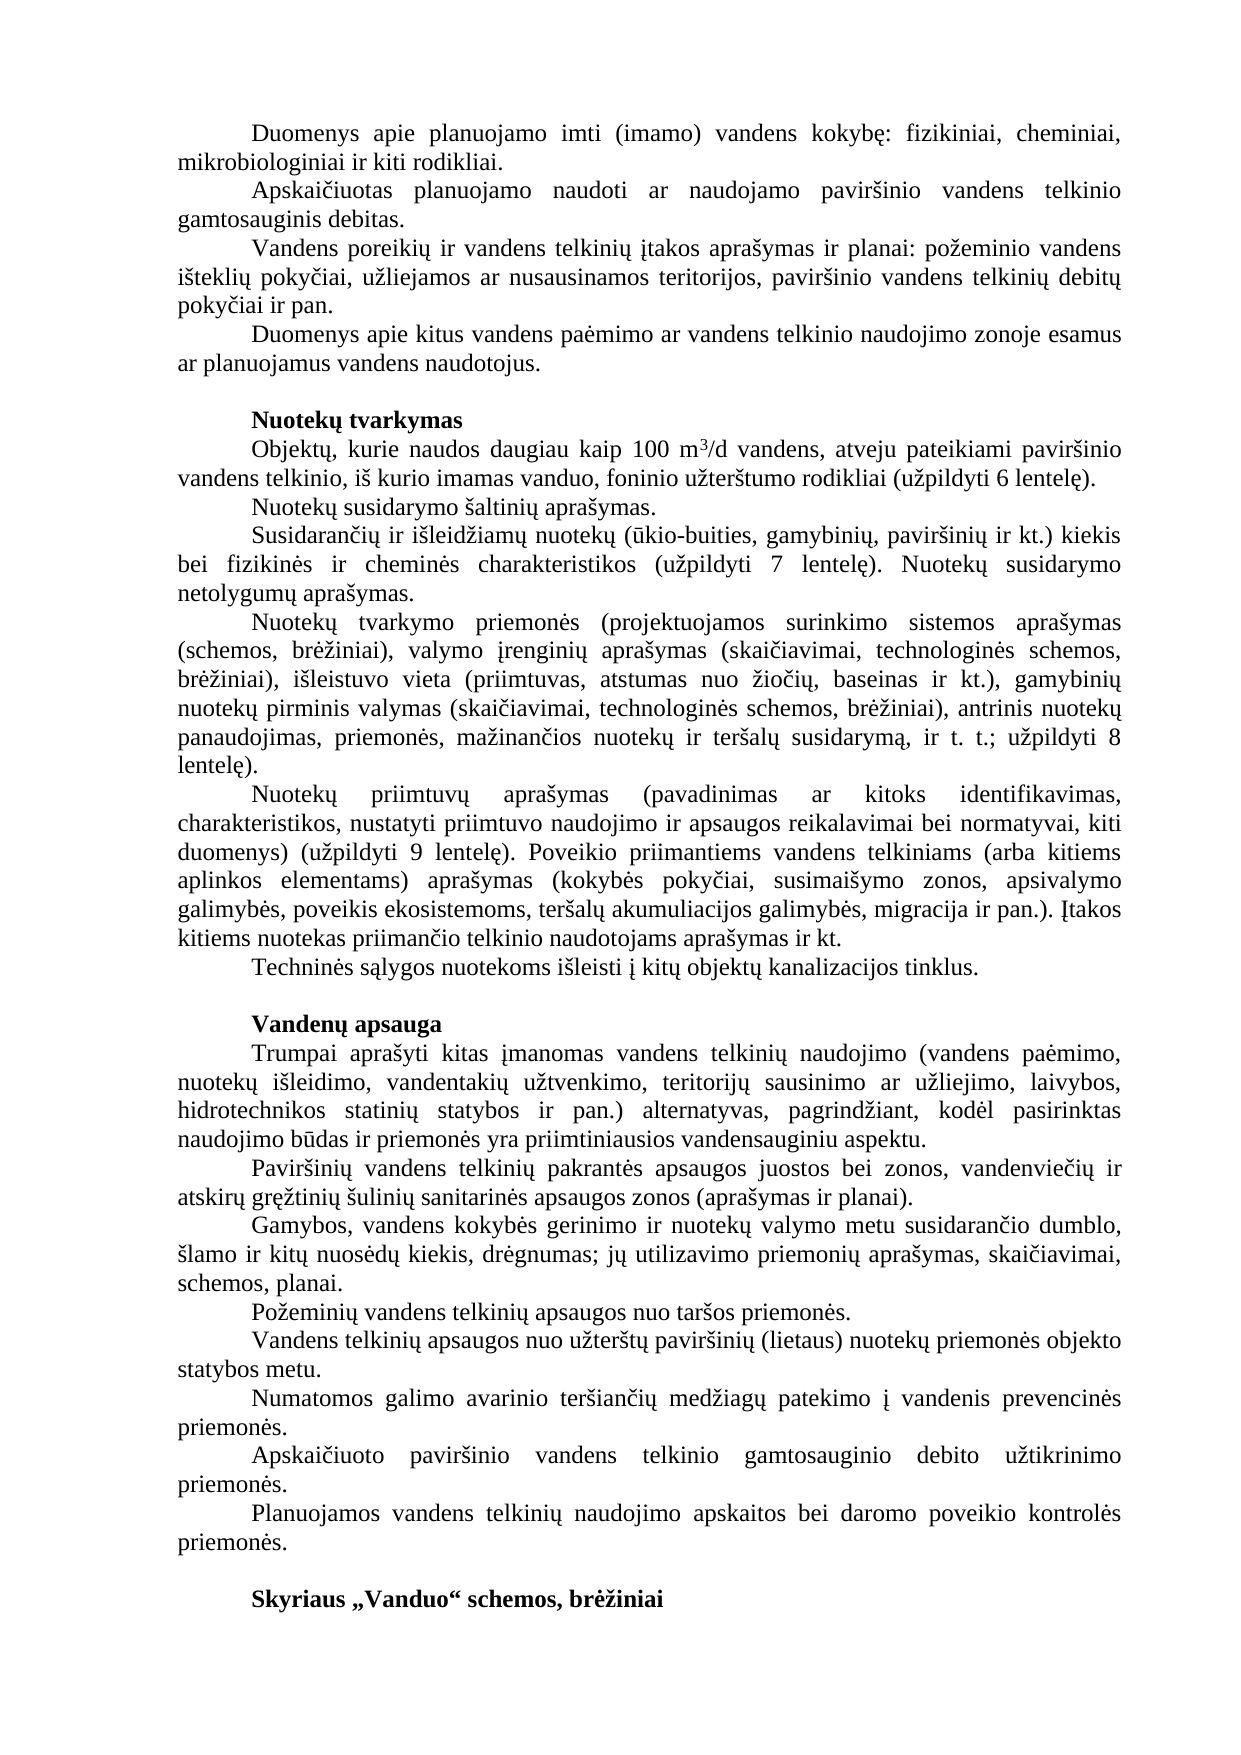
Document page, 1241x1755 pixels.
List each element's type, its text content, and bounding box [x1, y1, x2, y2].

text Nuotekų susidarymo šaltinių aprašymas. [177, 492, 1122, 521]
text Planuojamos vandens telkinių naudojimo apskaitos bei daromo poveikio kontrolės priemonės. [177, 1498, 1122, 1556]
text Vandens poreikių ir vandens telkinių įtakos aprašymas ir planai: požeminio vandens išteklių pokyčiai, užliejamos ar nusausinamos teritorijos, paviršinio vandens telkinių debitų pokyčiai ir pan. [177, 233, 1122, 319]
text Duomenys apie planuojamo imti (imamo) vandens kokybę: fizikiniai, cheminiai, mikrobiologiniai ir kiti rodikliai. [177, 118, 1122, 176]
text Gamybos, vandens kokybės gerinimo ir nuotekų valymo metu susidarančio dumblo, šlamo ir kitų nuosėdų kiekis, drėgnumas; jų utilizavimo priemonių aprašymas, skaičiavimai, schemos, planai. [177, 1211, 1122, 1297]
text Apskaičiuotas planuojamo naudoti ar naudojamo paviršinio vandens telkinio gamtosauginis debitas. [177, 176, 1122, 233]
text Nuotekų tvarkymo priemonės (projektuojamos surinkimo sistemos aprašymas (schemos, brėžiniai), valymo įrenginių aprašymas (skaičiavimai, technologinės schemos, brėžiniai), išleistuvo vieta (priimtuvas, atstumas nuo žiočių, baseinas ir kt.), gamybinių nuotekų pirminis valymas (skaičiavimai, technologinės schemos, brėžiniai), antrinis nuotekų panaudojimas, priemonės, mažinančios nuotekų ir teršalų susidarymą, ir t. t.; užpildyti 8 lentelę). [177, 607, 1122, 779]
text Paviršinių vandens telkinių pakrantės apsaugos juostos bei zonos, vandenviečių ir atskirų gręžtinių šulinių sanitarinės apsaugos zonos (aprašymas ir planai). [177, 1153, 1122, 1211]
text Nuotekų tvarkymas [177, 406, 1122, 434]
text Požeminių vandens telkinių apsaugos nuo taršos priemonės. [177, 1297, 1122, 1326]
text Apskaičiuoto paviršinio vandens telkinio gamtosauginio debito užtikrinimo priemonės. [177, 1441, 1122, 1498]
text Trumpai aprašyti kitas įmanomas vandens telkinių naudojimo (vandens paėmimo, nuotekų išleidimo, vandentakių užtvenkimo, teritorijų sausinimo ar užliejimo, laivybos, hidrotechnikos statinių statybos ir pan.) alternatyvas, pagrindžiant, kodėl pasirinktas naudojimo būdas ir priemonės yra priimtiniausios vandensauginiu aspektu. [177, 1038, 1122, 1153]
text Numatomos galimo avarinio teršiančių medžiagų patekimo į vandenis prevencinės priemonės. [177, 1383, 1122, 1441]
text Vandenų apsauga [177, 1009, 1122, 1038]
text Vandens telkinių apsaugos nuo užterštų paviršinių (lietaus) nuotekų priemonės objekto statybos metu. [177, 1326, 1122, 1383]
text Duomenys apie kitus vandens paėmimo ar vandens telkinio naudojimo zonoje esamus ar planuojamus vandens naudotojus. [177, 319, 1122, 377]
text Techninės sąlygos nuotekoms išleisti į kitų objektų kanalizacijos tinklus. [177, 952, 1122, 981]
text Objektų, kurie naudos daugiau kaip 100 m3/d vandens, atveju pateikiami paviršinio vandens telkinio, iš kurio imamas vanduo, foninio užterštumo rodikliai (užpildyti 6 lentelę). [177, 434, 1122, 492]
text Skyriaus „Vanduo“ schemos, brėžiniai [177, 1584, 1122, 1613]
text Nuotekų priimtuvų aprašymas (pavadinimas ar kitoks identifikavimas, charakteristikos, nustatyti priimtuvo naudojimo ir apsaugos reikalavimai bei normatyvai, kiti duomenys) (užpildyti 9 lentelę). Poveikio priimantiems vandens telkiniams (arba kitiems aplinkos elementams) aprašymas (kokybės pokyčiai, susimaišymo zonos, apsivalymo galimybės, poveikis ekosistemoms, teršalų akumuliacijos galimybės, migracija ir pan.). Įtakos kitiems nuotekas priimančio telkinio naudotojams aprašymas ir kt. [177, 779, 1122, 952]
text Susidarančių ir išleidžiamų nuotekų (ūkio-buities, gamybinių, paviršinių ir kt.) kiekis bei fizikinės ir cheminės charakteristikos (užpildyti 7 lentelę). Nuotekų susidarymo netolygumų aprašymas. [177, 521, 1122, 607]
